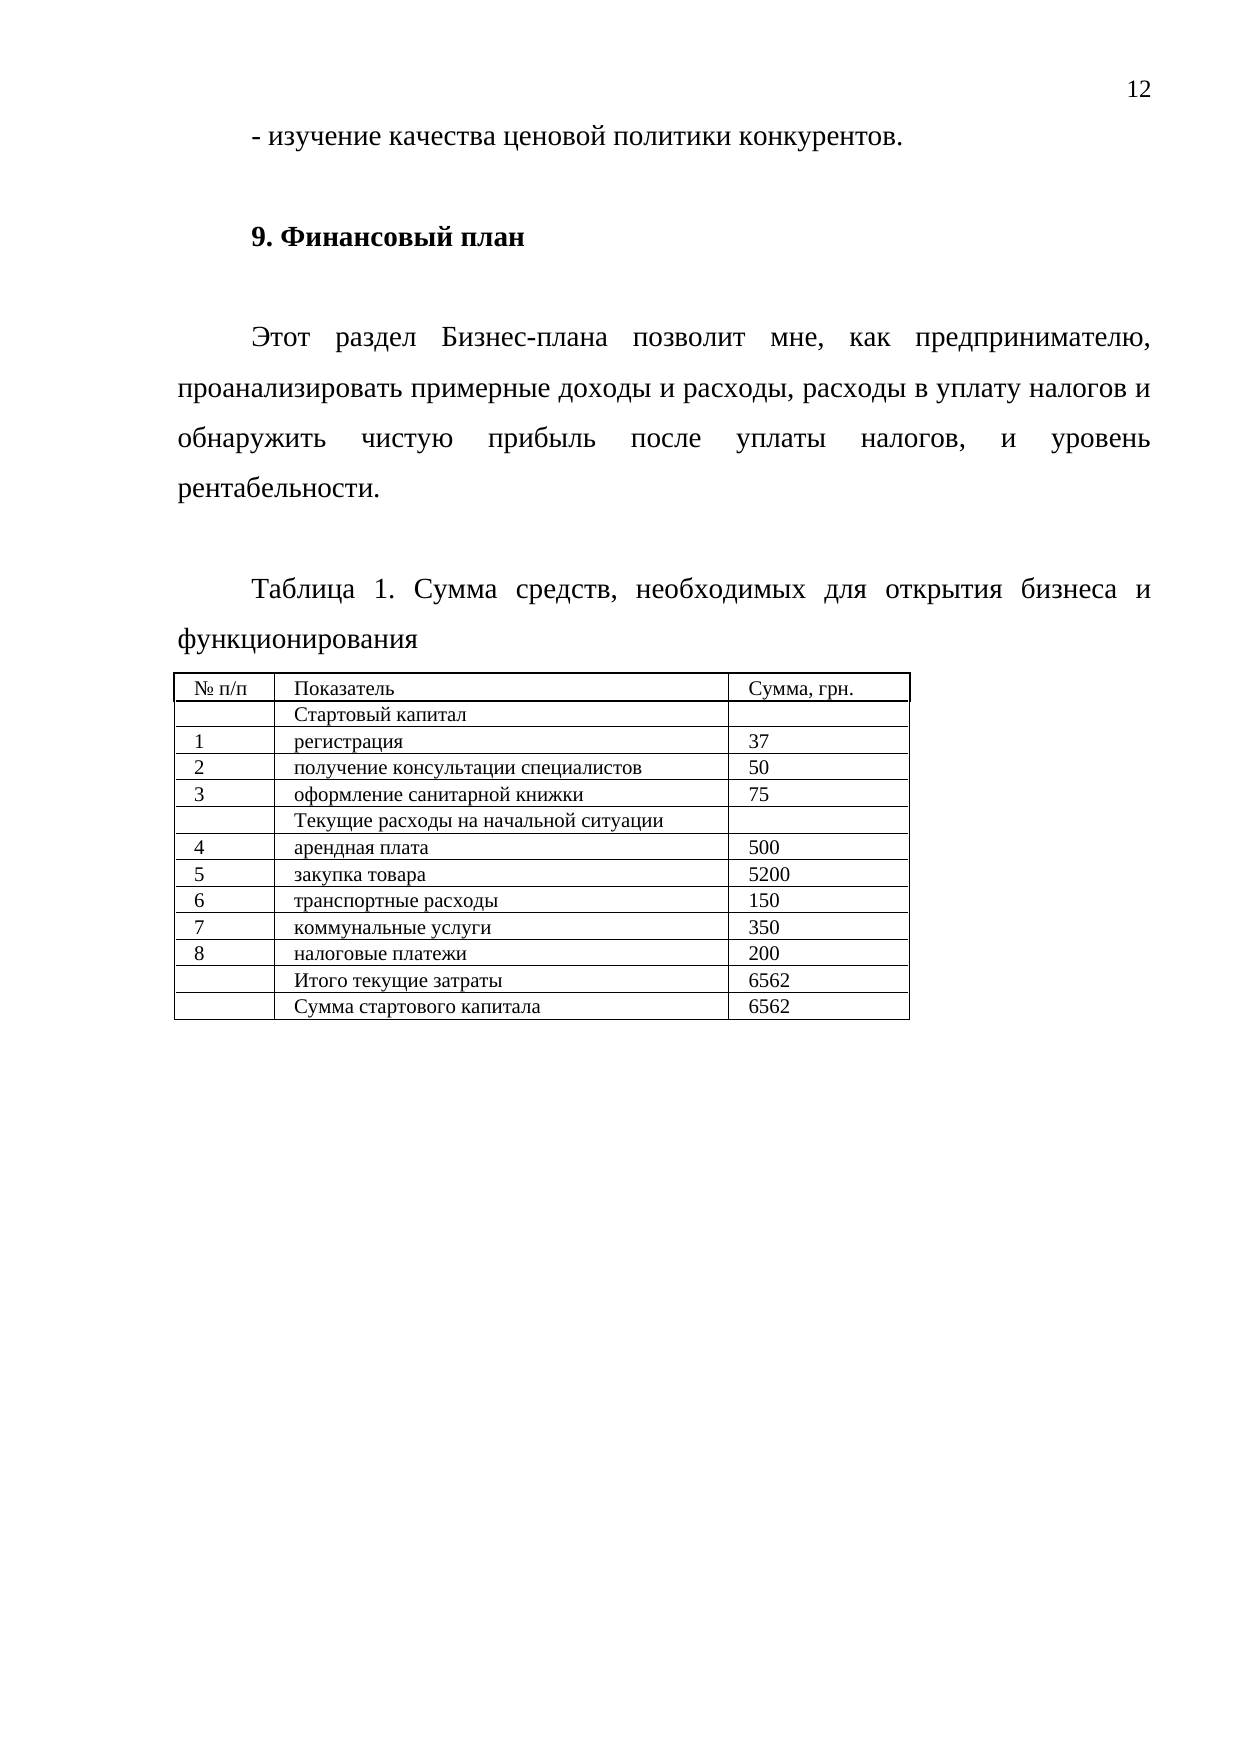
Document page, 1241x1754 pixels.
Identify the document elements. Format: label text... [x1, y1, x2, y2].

table_cell 6 [175, 887, 274, 912]
table_cell 150 [729, 886, 909, 912]
table_cell 6562 [729, 965, 909, 992]
table_cell 5 [175, 860, 274, 886]
table_cell транспортные расходы [275, 887, 728, 912]
table_cell [175, 993, 274, 1018]
table_cell закупка товара [275, 860, 728, 886]
table_cell 4 [175, 834, 274, 859]
table_cell 5200 [729, 859, 909, 886]
table_cell Итого текущие затраты [275, 966, 728, 992]
text Этот раздел Бизнес-плана позволит мне, как предпринимателю, проанализировать примерные доходы и расходы, расходы в уплату налогов и обнаружить чистую прибыль после уплаты налогов, и уровень рентабельности. [177, 319, 1152, 504]
table_cell [175, 966, 274, 992]
text Таблица 1. Сумма средств, необходимых для открытия бизнеса и функционирования [177, 571, 1152, 655]
table_cell [175, 807, 274, 832]
table_cell 200 [729, 939, 909, 965]
table_header № п/п [175, 674, 274, 700]
table_cell 8 [175, 940, 274, 965]
table_header Сумма, грн. [729, 674, 909, 700]
table_cell получение консультации специалистов [275, 754, 728, 779]
table_cell Текущие расходы на начальной ситуации [275, 807, 728, 832]
table_cell [729, 806, 909, 832]
table_cell 1 [175, 727, 274, 753]
table_cell 7 [175, 913, 274, 939]
table_cell [729, 700, 909, 726]
table_cell 75 [729, 779, 909, 806]
table_cell коммунальные услуги [275, 913, 728, 939]
table_cell регистрация [275, 727, 728, 753]
table_cell налоговые платежи [275, 940, 728, 965]
table_cell арендная плата [275, 834, 728, 859]
table_cell 2 [175, 754, 274, 779]
table_cell [175, 701, 274, 726]
table_header Показатель [275, 674, 728, 700]
table_cell 500 [729, 833, 909, 859]
table_cell 3 [175, 780, 274, 806]
table_cell Стартовый капитал [275, 702, 728, 726]
text 9. Финансовый план [177, 219, 1152, 252]
text - изучение качества ценовой политики конкурентов. [177, 118, 1152, 152]
table_cell Сумма стартового капитала [275, 993, 728, 1018]
table_cell оформление санитарной книжки [275, 780, 728, 806]
table_cell 350 [729, 912, 909, 939]
table_cell 6562 [729, 992, 909, 1018]
table_cell 37 [729, 726, 909, 753]
table_cell 50 [729, 753, 909, 779]
